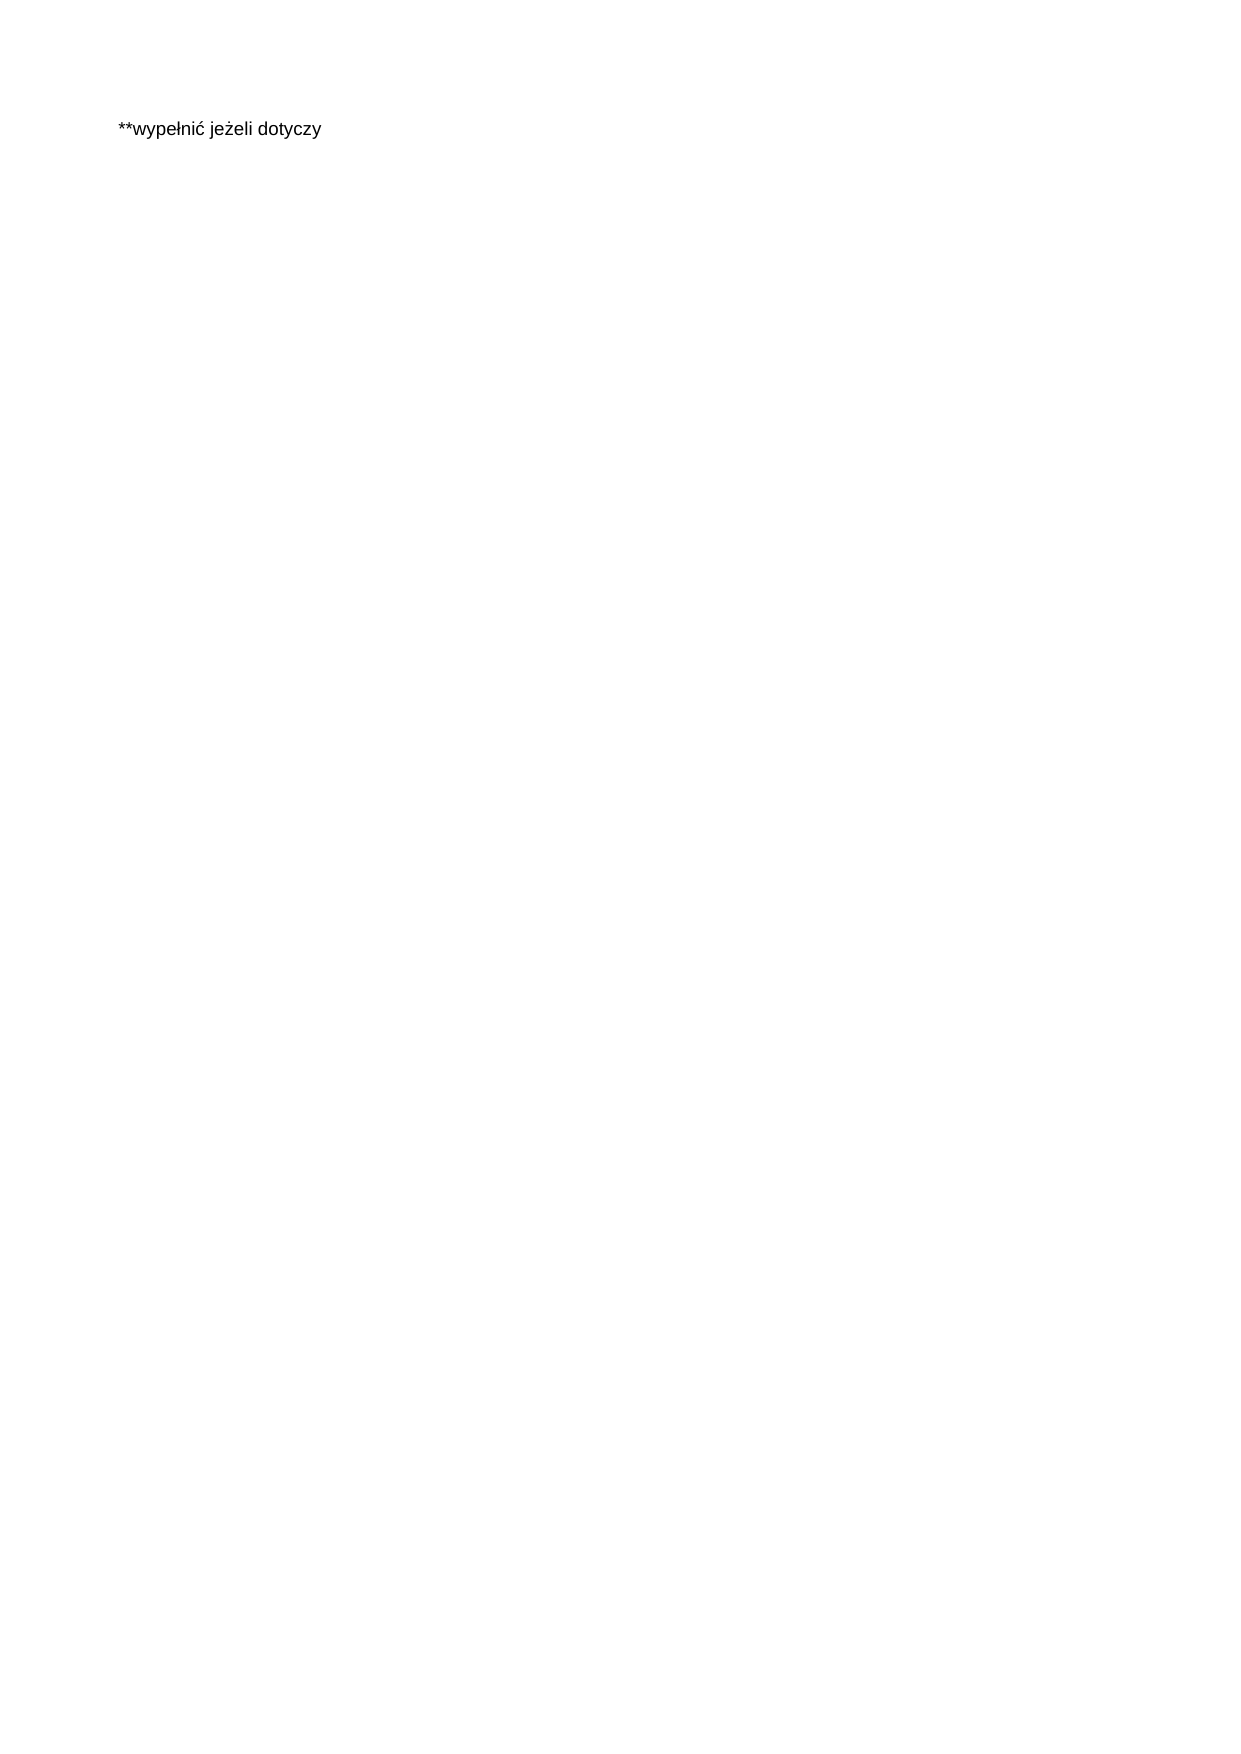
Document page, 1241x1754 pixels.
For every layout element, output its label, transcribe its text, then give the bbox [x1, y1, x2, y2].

text **wypełnić jeżeli dotyczy [118, 118, 1122, 140]
